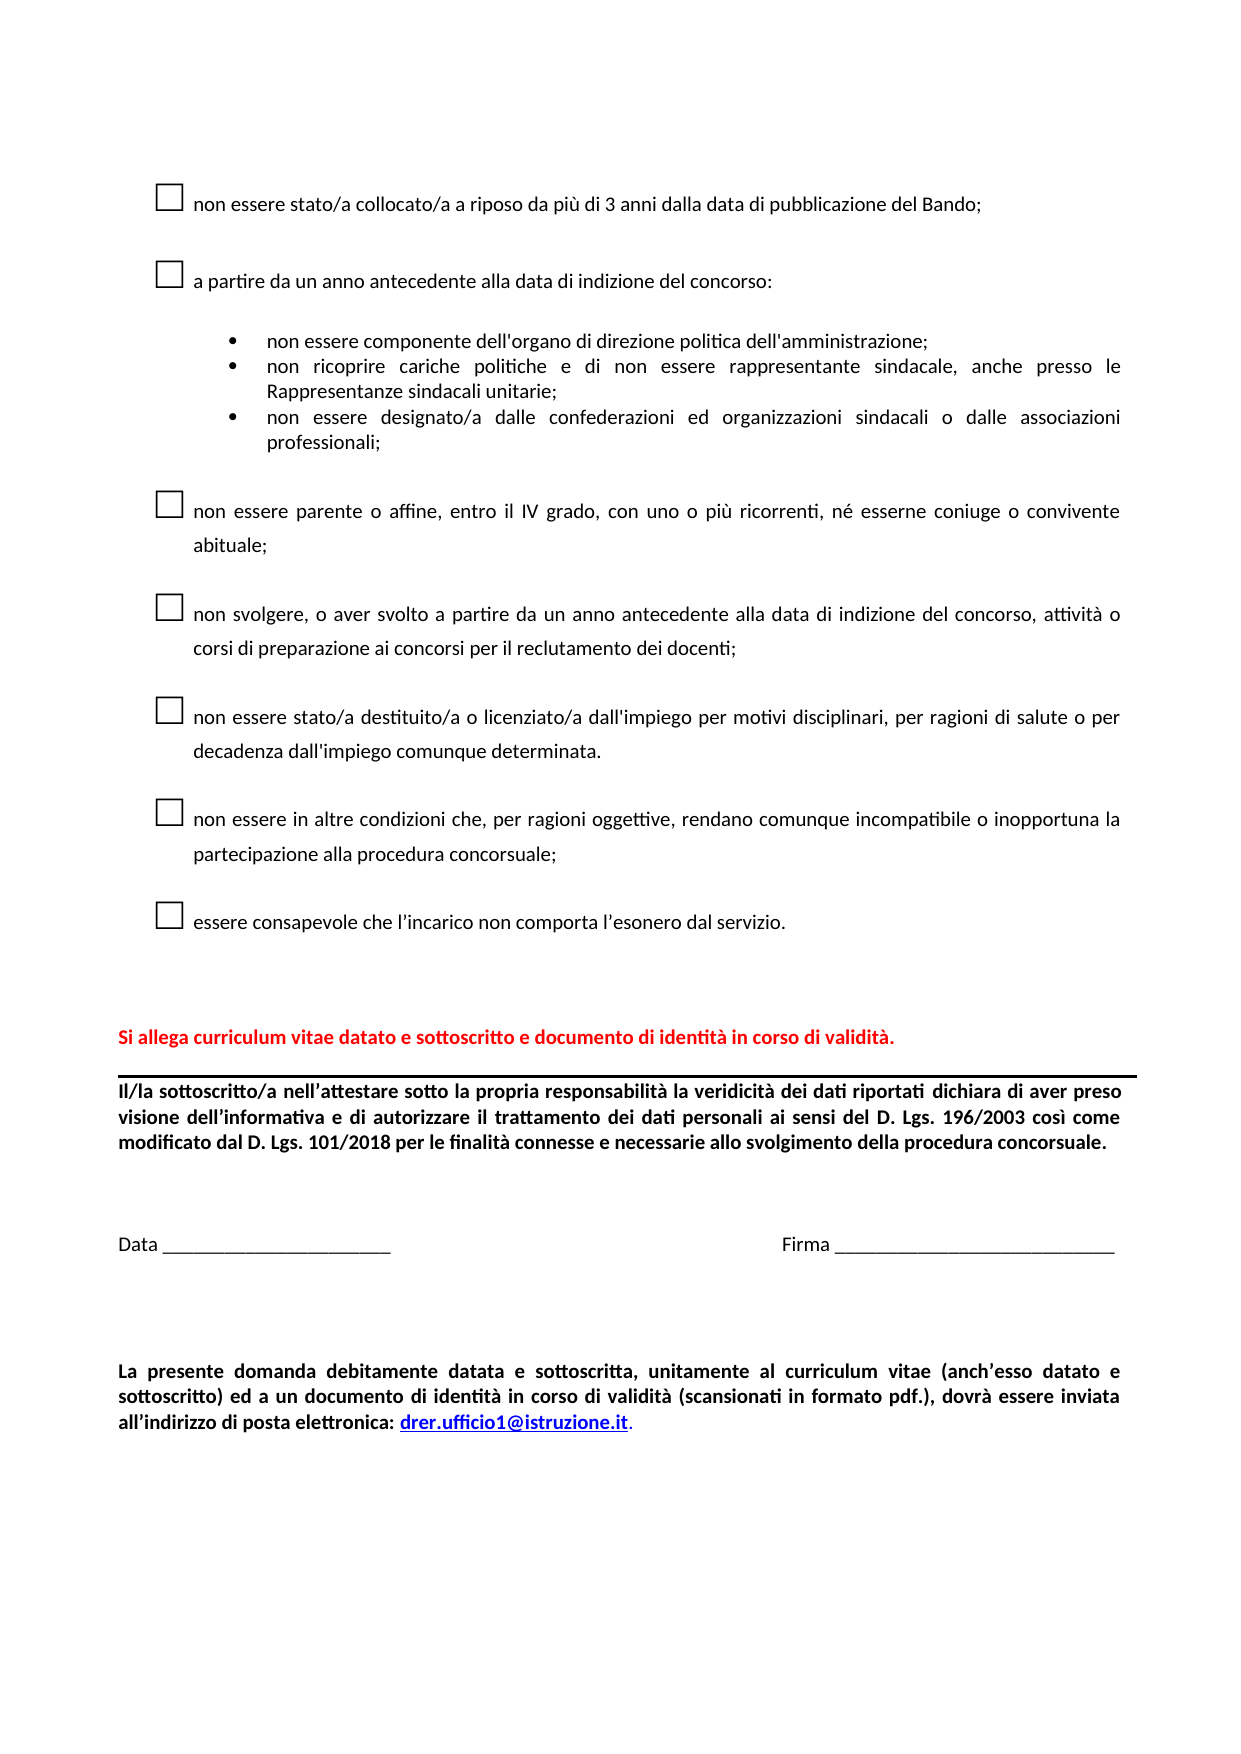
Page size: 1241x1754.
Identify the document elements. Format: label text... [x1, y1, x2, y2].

text Data ______________________ Firma ___________________________ [118, 1231, 1122, 1256]
list non essere designato/a dalle confederazioni ed organizzazioni sindacali o dalle associazioni professionali; [229, 404, 1122, 455]
list non ricoprire cariche politiche e di non essere rappresentante sindacale, anche presso le Rappresentanze sindacali unitarie; [229, 353, 1122, 404]
list a partire da un anno antecedente alla data di indizione del concorso: [156, 250, 1122, 302]
list essere consapevole che l’incarico non comporta l’esonero dal servizio. [156, 892, 1122, 943]
list non essere parente o affine, entro il IV grado, con uno o più ricorrenti, né esserne coniuge o convivente abituale; [156, 480, 1122, 558]
list non essere stato/a collocato/a a riposo da più di 3 anni dalla data di pubblicazione del Bando; [156, 173, 1122, 225]
text Il/la sottoscritto/a nell’attestare sotto la propria responsabilità la veridicità dei dati riportati dichiara di aver preso visione dell’informativa e di autorizzare il trattamento dei dati personali ai sensi del D. Lgs. 196/2003 così come modificato dal D. Lgs. 101/2018 per le finalità connesse e necessarie allo svolgimento della procedura concorsuale. [118, 1078, 1122, 1155]
text Si allega curriculum vitae datato e sottoscritto e documento di identità in corso di validità. [118, 1024, 1122, 1050]
list non essere stato/a destituito/a o licenziato/a dall'impiego per motivi disciplinari, per ragioni di salute o per decadenza dall'impiego comunque determinata. [156, 686, 1122, 763]
list non essere componente dell'organo di direzione politica dell'amministrazione; [229, 328, 1122, 353]
list non essere in altre condizioni che, per ragioni oggettive, rendano comunque incompatibile o inopportuna la partecipazione alla procedura concorsuale; [156, 789, 1122, 866]
list non svolgere, o aver svolto a partire da un anno antecedente alla data di indizione del concorso, attività o corsi di preparazione ai concorsi per il reclutamento dei docenti; [156, 583, 1122, 661]
text La presente domanda debitamente datata e sottoscritta, unitamente al curriculum vitae (anch’esso datato e sottoscritto) ed a un documento di identità in corso di validità (scansionati in formato pdf.), dovrà essere inviata all’indirizzo di posta elettronica: drer.ufficio1@istruzione.it. [118, 1358, 1122, 1434]
